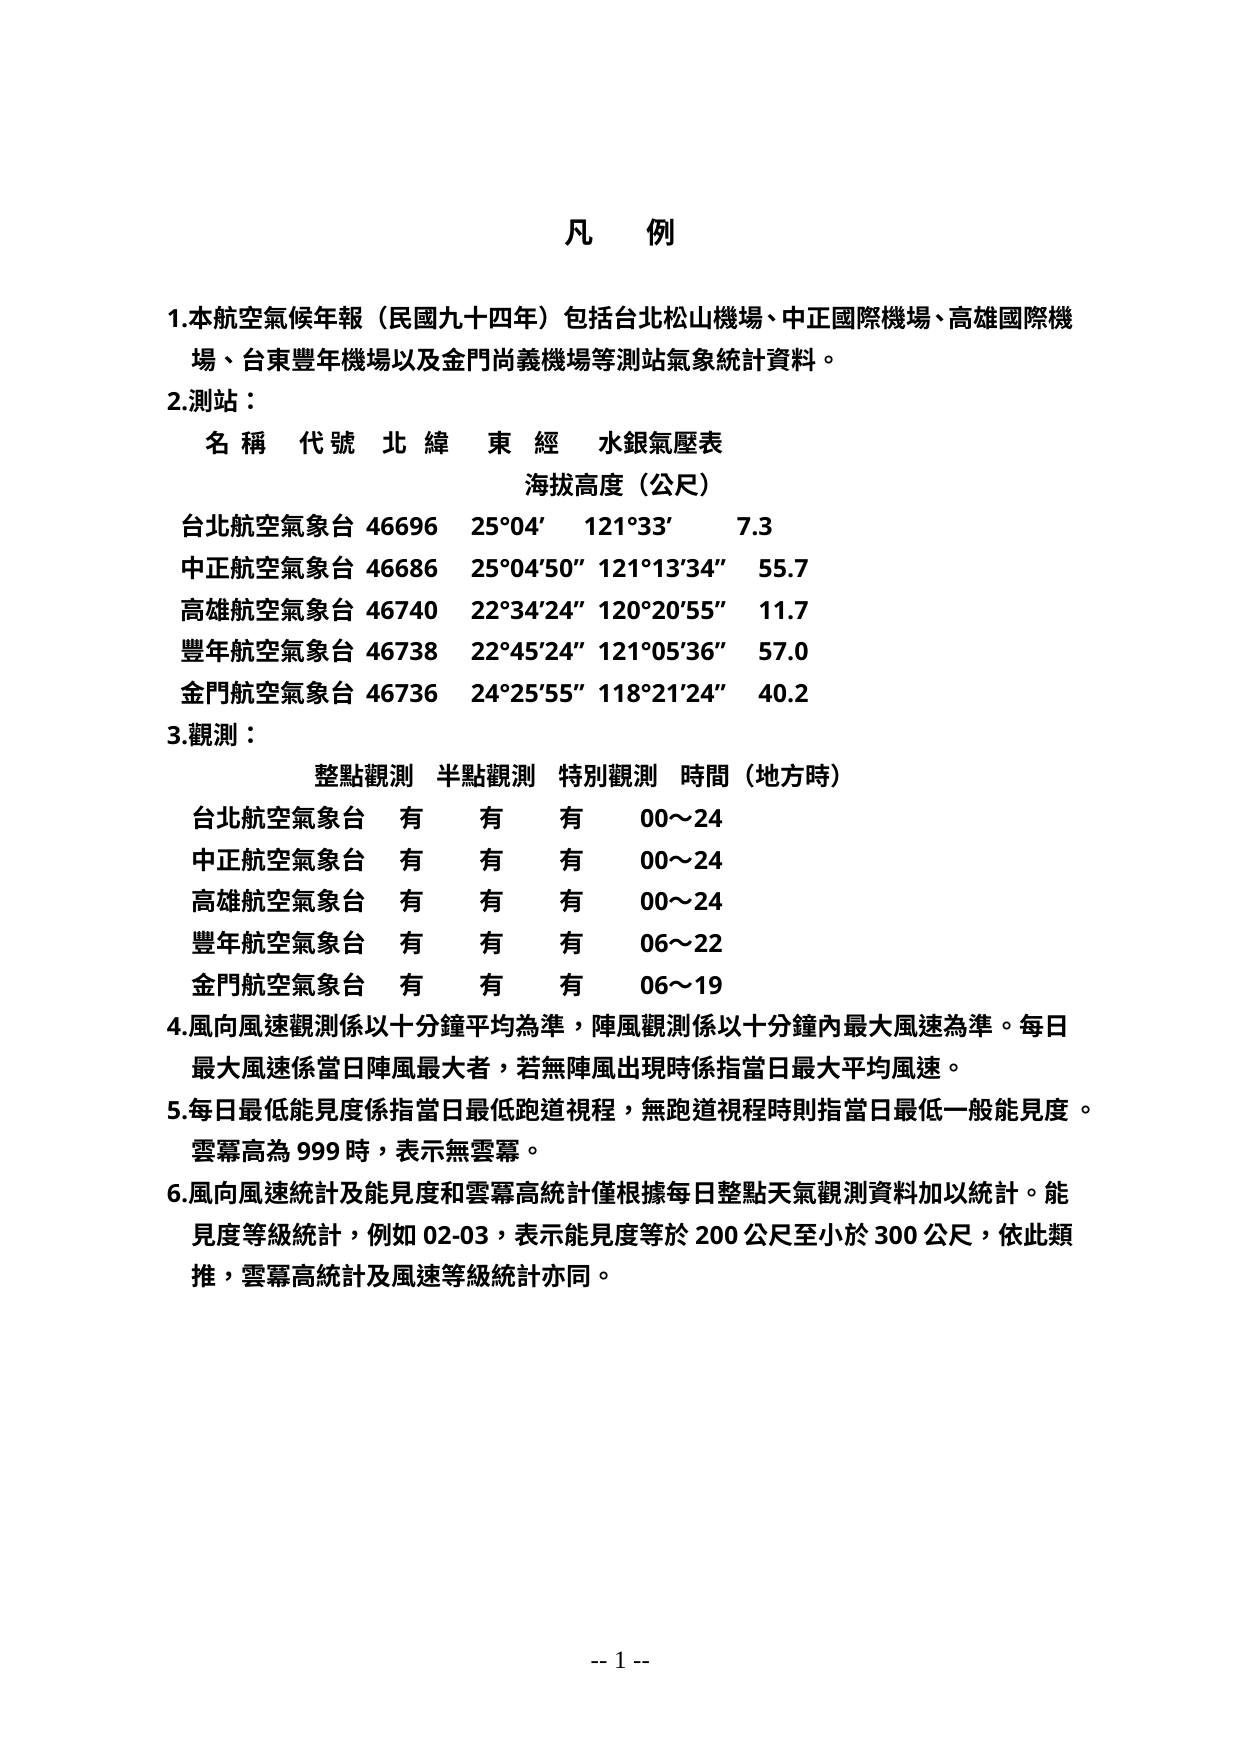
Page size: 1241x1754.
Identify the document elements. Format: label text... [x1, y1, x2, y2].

text 1.本航空氣候年報（民國九十四年）包括台北松山機場、中正國際機場、高雄國際機場、台東豐年機場以及金門尚義機場等測站氣象統計資料。 [167, 294, 1073, 377]
text 名 稱 代 號 北 緯 東 經 水銀氣壓表 [167, 419, 1073, 461]
text 金門航空氣象台 46736 24°25’55” 118°21’24” 40.2 [167, 669, 1073, 711]
text 2.測站： [167, 377, 1073, 419]
text 豐年航空氣象台 有 有 有 06～22 [192, 919, 1073, 961]
text 3.觀測： [167, 711, 1073, 752]
text 金門航空氣象台 有 有 有 06～19 [192, 961, 1073, 1002]
text 台北航空氣象台 有 有 有 00～24 [192, 794, 1073, 836]
text 中正航空氣象台 46686 25°04’50” 121°13’34” 55.7 [167, 544, 1073, 586]
text 海拔高度（公尺） [167, 461, 1073, 502]
text 高雄航空氣象台 有 有 有 00～24 [192, 877, 1073, 919]
text 整點觀測 半點觀測 特別觀測 時間（地方時） [217, 752, 1073, 794]
text 中正航空氣象台 有 有 有 00～24 [192, 836, 1073, 877]
text 豐年航空氣象台 46738 22°45’24” 121°05’36” 57.0 [167, 627, 1073, 669]
text 凡 例 [167, 210, 1073, 252]
text 6.風向風速統計及能見度和雲冪高統計僅根據每日整點天氣觀測資料加以統計。能見度等級統計，例如02-03，表示能見度等於200公尺至小於300公尺，依此類推，雲冪高統計及風速等級統計亦同。 [167, 1169, 1073, 1294]
text 5.每日最低能見度係指當日最低跑道視程，無跑道視程時則指當日最低一般能見度。雲冪高為999時，表示無雲冪。 [167, 1086, 1073, 1169]
text -- 1 -- [543, 1637, 697, 1674]
text 高雄航空氣象台 46740 22°34’24” 120°20’55” 11.7 [167, 586, 1073, 627]
text 4.風向風速觀測係以十分鐘平均為準，陣風觀測係以十分鐘內最大風速為準。每日最大風速係當日陣風最大者，若無陣風出現時係指當日最大平均風速。 [167, 1002, 1073, 1086]
text 台北航空氣象台 46696 25°04’ 121°33’ 7.3 [167, 502, 1073, 544]
